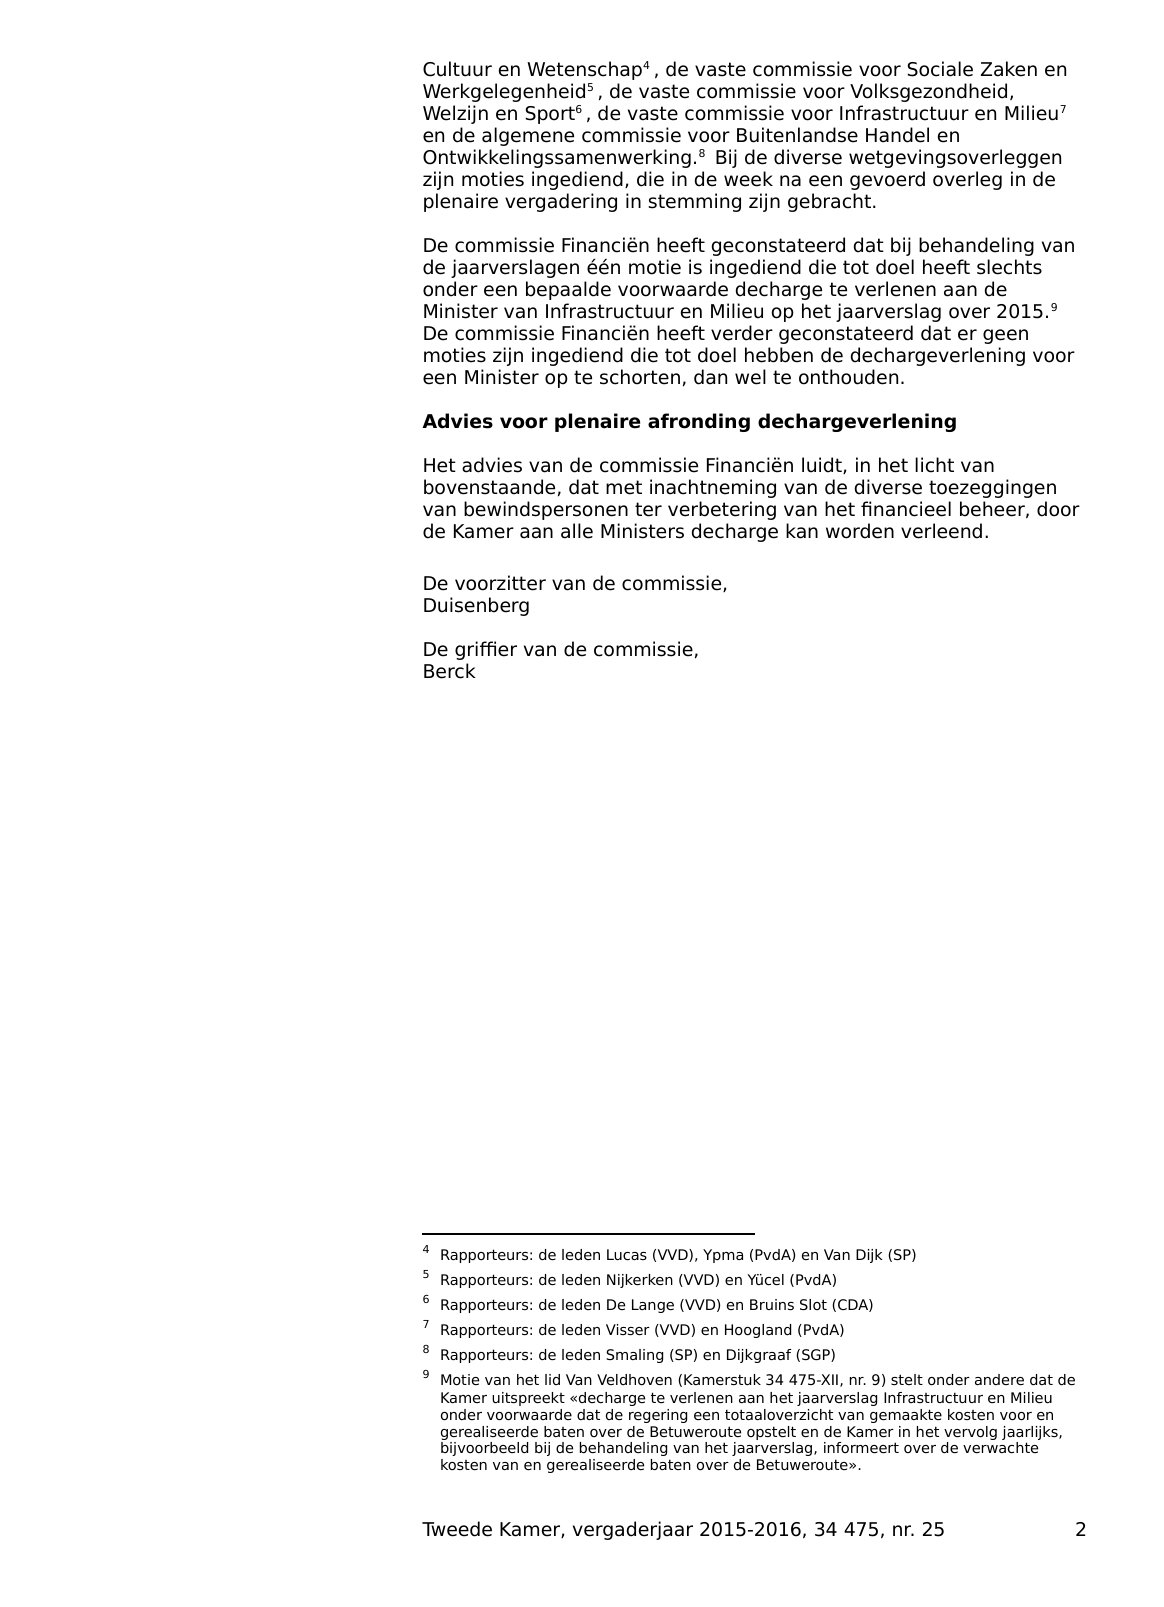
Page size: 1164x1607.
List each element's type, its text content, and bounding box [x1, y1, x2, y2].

text Rapporteurs: de leden De Lange (VVD) en Bruins Slot (CDA) [422, 1293, 1087, 1315]
text Motie van het lid Van Veldhoven (Kamerstuk 34 475-XII, nr. 9) stelt onder andere dat de Kamer uitspreekt «decharge te verlenen aan het jaarverslag Infrastructuur en Milieu onder voorwaarde dat de regering een totaaloverzicht van gemaakte kosten voor en gerealiseerde baten over de Betuweroute opstelt en de Kamer in het vervolg jaarlijks, bijvoorbeeld bij de behandeling van het jaarverslag, informeert over de verwachte kosten van en gerealiseerde baten over de Betuweroute». [422, 1368, 1087, 1474]
text Rapporteurs: de leden Smaling (SP) en Dijkgraaf (SGP) [422, 1343, 1087, 1365]
text Cultuur en Wetenschap, de vaste commissie voor Sociale Zaken en Werkgelegenheid, de vaste commissie voor Volksgezondheid, Welzijn en Sport, de vaste commissie voor Infrastructuur en Milieu en de algemene commissie voor Buitenlandse Handel en Ontwikkelingssamenwerking. Bij de diverse wetgevingsoverleggen zijn moties ingediend, die in de week na een gevoerd overleg in de plenaire vergadering in stemming zijn gebracht. [422, 59, 1087, 213]
text Rapporteurs: de leden Visser (VVD) en Hoogland (PvdA) [422, 1318, 1087, 1340]
text Het advies van de commissie Financiën luidt, in het licht van bovenstaande, dat met inachtneming van de diverse toezeggingen van bewindspersonen ter verbetering van het financieel beheer, door de Kamer aan alle Ministers decharge kan worden verleend. [422, 455, 1087, 543]
text De voorzitter van de commissie, Duisenberg [422, 573, 1087, 617]
subtitle Advies voor plenaire afronding dechargeverlening [422, 411, 1087, 433]
text De commissie Financiën heeft geconstateerd dat bij behandeling van de jaarverslagen één motie is ingediend die tot doel heeft slechts onder een bepaalde voorwaarde decharge te verlenen aan de Minister van Infrastructuur en Milieu op het jaarverslag over 2015. De commissie Financiën heeft verder geconstateerd dat er geen moties zijn ingediend die tot doel hebben de dechargeverlening voor een Minister op te schorten, dan wel te onthouden. [422, 235, 1087, 389]
text De griffier van de commissie, Berck [422, 639, 1087, 683]
text Rapporteurs: de leden Lucas (VVD), Ypma (PvdA) en Van Dijk (SP) [422, 1243, 1087, 1265]
text Rapporteurs: de leden Nijkerken (VVD) en Yücel (PvdA) [422, 1268, 1087, 1290]
